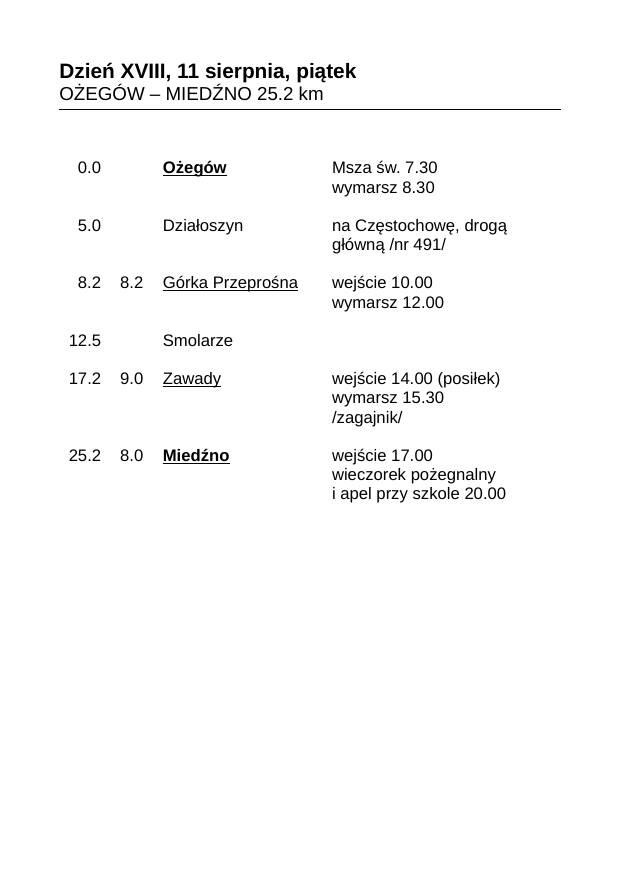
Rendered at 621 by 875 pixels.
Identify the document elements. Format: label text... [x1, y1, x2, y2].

table_cell [101, 197, 143, 216]
table_cell [143, 197, 163, 216]
table_cell wejście 17.00 wieczorek pożegnalny i apel przy szkole 20.00 [332, 446, 561, 503]
table_cell wejście 14.00 (posiłek) wymarsz 15.30 /zagajnik/ [332, 369, 561, 427]
table_header Msza św. 7.30 wymarsz 8.30 [332, 158, 561, 197]
table_cell [59, 254, 101, 273]
table_cell 17.2 [59, 369, 101, 427]
table_cell Górka Przeprośna [163, 273, 332, 312]
table_cell 5.0 [59, 216, 101, 254]
table_cell [59, 312, 101, 331]
table_cell 25.2 [59, 446, 101, 503]
table_cell [163, 427, 332, 446]
table_cell [143, 254, 163, 273]
table_header [143, 158, 163, 197]
table_cell 8.2 [59, 273, 101, 312]
table_cell [143, 369, 163, 427]
table_cell [163, 254, 332, 273]
table_cell [163, 197, 332, 216]
table_cell 8.2 [101, 273, 143, 312]
table_cell [332, 312, 561, 331]
table_cell [163, 312, 332, 331]
table_cell [332, 254, 561, 273]
table_header 0.0 [59, 158, 101, 197]
table_cell Smolarze [163, 331, 332, 350]
subtitle OŻEGÓW – MIEDŹNO 25.2 km [59, 83, 561, 109]
table_cell [332, 197, 561, 216]
title Dzień XVIII, 11 sierpnia, piątek [59, 59, 561, 83]
table_cell [101, 427, 143, 446]
table_cell [332, 331, 561, 350]
table_cell [101, 350, 143, 369]
table_cell [101, 312, 143, 331]
table_cell [143, 312, 163, 331]
table_cell Działoszyn [163, 216, 332, 254]
table_cell na Częstochowę, drogą główną /nr 491/ [332, 216, 561, 254]
table_cell wejście 10.00 wymarsz 12.00 [332, 273, 561, 312]
table_cell [143, 331, 163, 350]
table_cell [101, 254, 143, 273]
table_cell [59, 197, 101, 216]
table_cell 9.0 [101, 369, 143, 427]
table_cell 8.0 [101, 446, 143, 503]
table_cell [332, 427, 561, 446]
table_cell [332, 350, 561, 369]
table_header Ożegów [163, 158, 332, 197]
table_cell [101, 216, 143, 254]
table_cell [59, 427, 101, 446]
table_cell 12.5 [59, 331, 101, 350]
table_cell [143, 273, 163, 312]
table_cell Miedźno [163, 446, 332, 503]
table_cell [143, 427, 163, 446]
table_cell [59, 350, 101, 369]
table_cell Zawady [163, 369, 332, 427]
table_cell [143, 216, 163, 254]
table_cell [163, 350, 332, 369]
table_cell [143, 446, 163, 503]
table_header [101, 158, 143, 197]
table_cell [143, 350, 163, 369]
table_cell [101, 331, 143, 350]
